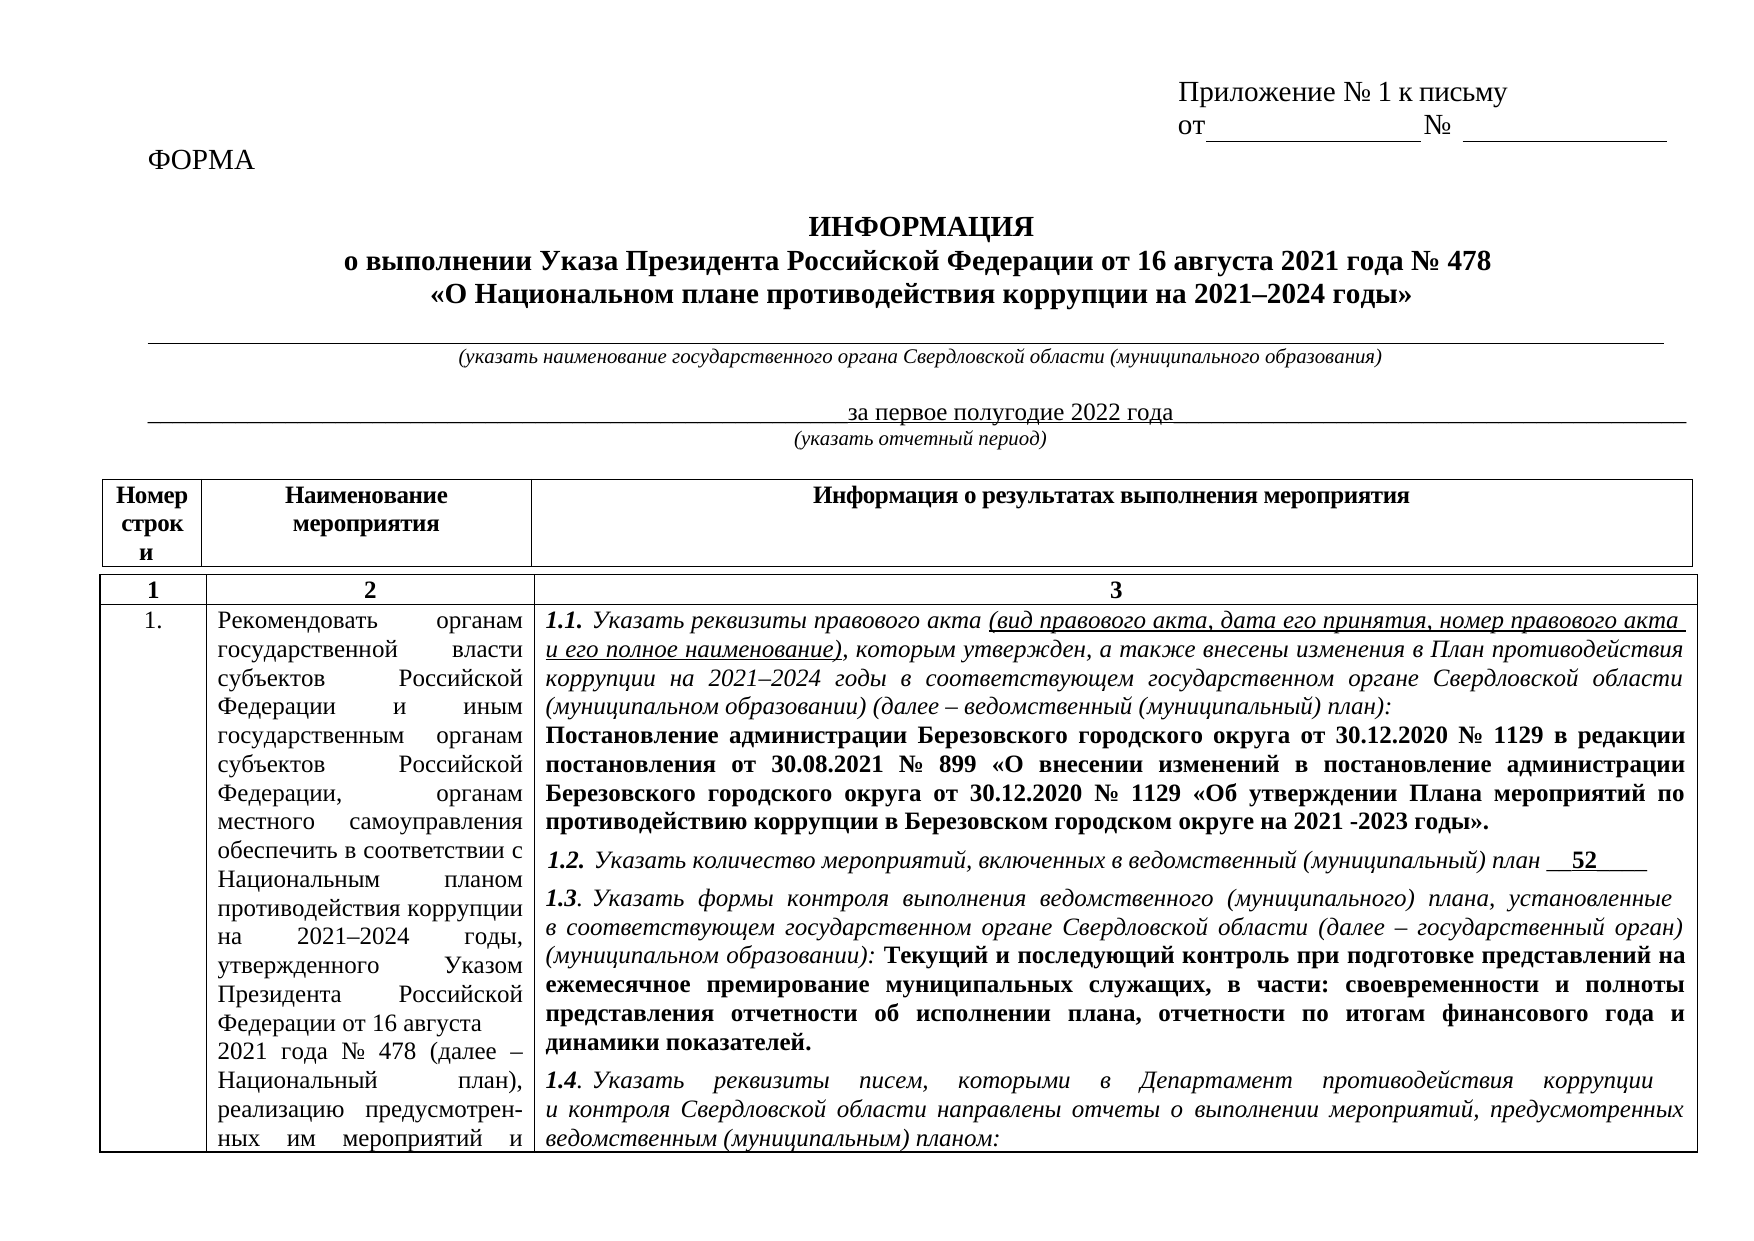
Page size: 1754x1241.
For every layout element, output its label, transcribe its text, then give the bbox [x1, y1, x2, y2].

text «О Национальном плане противодействия коррупции на 2021–2024 годы» [148, 276, 1695, 310]
table_header Информация о результатах выполнения мероприятия [532, 480, 1692, 566]
table_header 1 [101, 575, 206, 604]
text ИНФОРМАЦИЯ [148, 209, 1695, 243]
table_header [148, 310, 1664, 343]
text о выполнении Указа Президента Российской Федерации от 16 августа 2021 года № 478 [148, 243, 1695, 276]
table_cell № [1421, 108, 1462, 141]
table_cell [1206, 108, 1421, 141]
table_cell [1463, 108, 1667, 141]
table_cell 1.1. Указать реквизиты правового акта (вид правового акта, дата его принятия, номер правового акта и его полное наименование), которым утвержден, а также внесены изменения в План противодействия коррупции на 2021–2024 годы в соответствующем государственном органе Свердловской области (муниципальном образовании) (далее – ведомственный (муниципальный) план): Постановление администрации Березовского городского округа от 30.12.2020 № 1129 в редакции постановления от 30.08.2021 № 899 «О внесении изменений в постановление администрации Березовского городского округа от 30.12.2020 № 1129 «Об утверждении Плана мероприятий по противодействию коррупции в Березовском городском округе на 2021 -2023 годы». 1.2. Указать количество мероприятий, включенных в ведомственный (муниципальный) план __52____ 1.3. Указать формы контроля выполнения ведомственного (муниципального) плана, установленные в соответствующем государственном органе Свердловской области (далее – государственный орган) (муниципальном образовании): Текущий и последующий контроль при подготовке представлений на ежемесячное премирование муниципальных служащих, в части: своевременности и полноты представления отчетности об исполнении плана, отчетности по итогам финансового года и динамики показателей. 1.4. Указать реквизиты писем, которыми в Департамент противодействия коррупции и контроля Свердловской области направлены отчеты о выполнении мероприятий, предусмотренных ведомственным (муниципальным) планом: [535, 605, 1697, 1151]
table_cell Рекомендовать органам государственной власти субъектов Российской Федерации и иным государственным органам субъектов Российской Федерации, органам местного самоуправления обеспечить в соответствии с Национальным планом противодействия коррупции на 2021–2024 годы, утвержденного Указом Президента Российской Федерации от 16 августа 2021 года № 478 (далее – Национальный план), реализацию предусмотрен-ных им мероприятий и [207, 605, 534, 1151]
table_header 2 [207, 575, 534, 604]
table_cell 1. [101, 605, 206, 1151]
table_header Номер строки [103, 480, 201, 566]
table_cell от [1177, 108, 1206, 141]
text ФОРМА [148, 142, 1695, 176]
text ________________________________________________________за первое полугодие 2022 года_________________________________________ [148, 397, 1695, 426]
text (указать отчетный период) [148, 426, 1695, 450]
table_header 3 [535, 575, 1697, 604]
text (указать наименование государственного органа Свердловской области (муниципального образования) [148, 344, 1695, 368]
table_header Приложение № 1 к письму [1177, 74, 1669, 107]
table_header Наименование мероприятия [202, 480, 531, 566]
